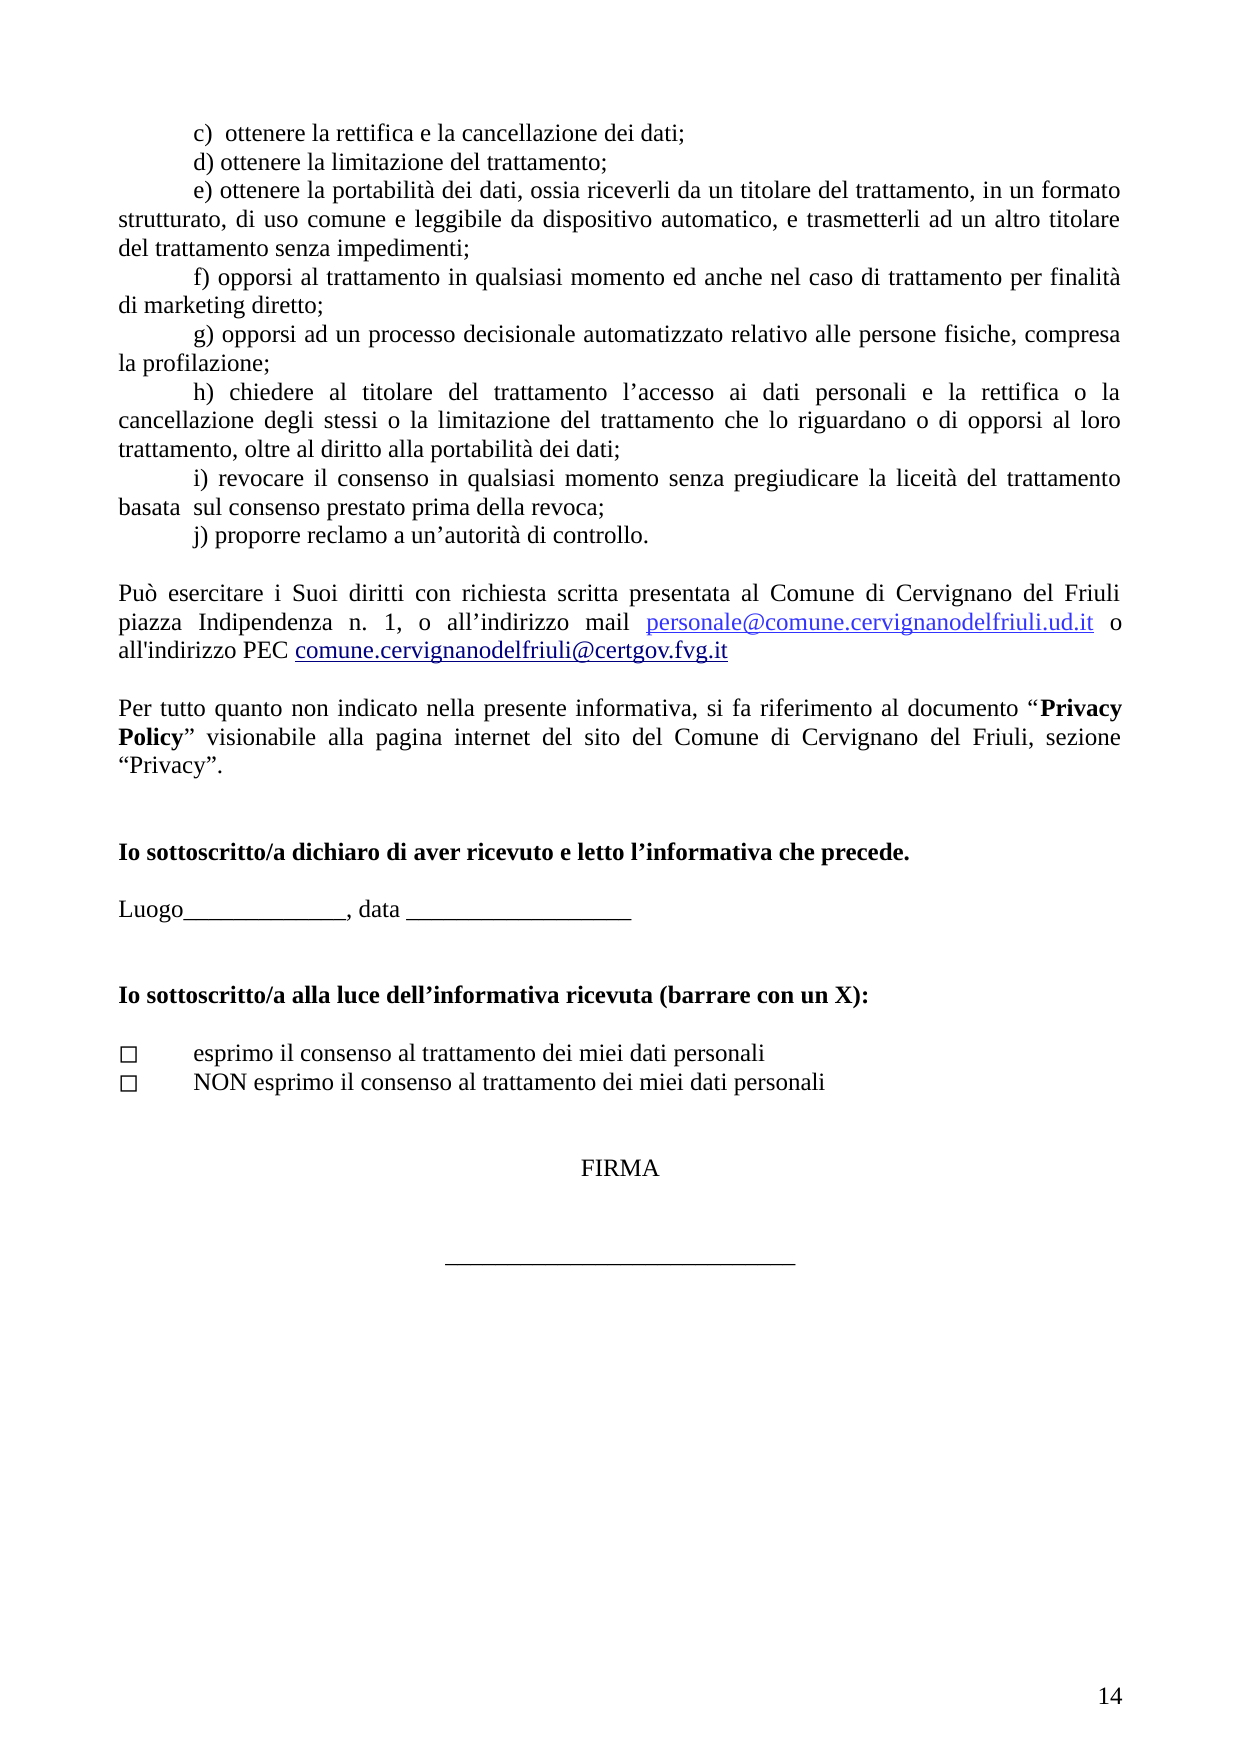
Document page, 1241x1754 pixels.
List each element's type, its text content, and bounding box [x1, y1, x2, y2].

text Per tutto quanto non indicato nella presente informativa, si fa riferimento al documento “Privacy Policy” visionabile alla pagina internet del sito del Comune di Cervignano del Friuli, sezione “Privacy”. [118, 693, 1122, 779]
text Io sottoscritto/a dichiaro di aver ricevuto e letto l’informativa che precede. [118, 837, 1122, 866]
text e) ottenere la portabilità dei dati, ossia riceverli da un titolare del trattamento, in un formato strutturato, di uso comune e leggibile da dispositivo automatico, e trasmetterli ad un altro titolare del trattamento senza impedimenti; [118, 176, 1122, 262]
text FIRMA [118, 1153, 1122, 1182]
text g) opporsi ad un processo decisionale automatizzato relativo alle persone fisiche, compresa la profilazione; [118, 319, 1122, 377]
text Io sottoscritto/a alla luce dell’informativa ricevuta (barrare con un X): [118, 981, 1122, 1009]
text ◻ NON esprimo il consenso al trattamento dei miei dati personali [118, 1067, 1122, 1096]
text i) revocare il consenso in qualsiasi momento senza pregiudicare la liceità del trattamento basata sul consenso prestato prima della revoca; [118, 463, 1122, 521]
text Luogo_____________, data __________________ [118, 894, 1122, 923]
text ◻ esprimo il consenso al trattamento dei miei dati personali [118, 1038, 1122, 1067]
text j) proporre reclamo a un’autorità di controllo. [118, 521, 1122, 549]
text f) opporsi al trattamento in qualsiasi momento ed anche nel caso di trattamento per finalità di marketing diretto; [118, 262, 1122, 319]
text ____________________________ [118, 1239, 1122, 1268]
text h) chiedere al titolare del trattamento l’accesso ai dati personali e la rettifica o la cancellazione degli stessi o la limitazione del trattamento che lo riguardano o di opporsi al loro trattamento, oltre al diritto alla portabilità dei dati; [118, 377, 1122, 463]
text Può esercitare i Suoi diritti con richiesta scritta presentata al Comune di Cervignano del Friuli piazza Indipendenza n. 1, o all’indirizzo mail personale@comune.cervignanodelfriuli.ud.it o all'indirizzo PEC comune.cervignanodelfriuli@certgov.fvg.it [118, 578, 1122, 664]
text d) ottenere la limitazione del trattamento; [118, 147, 1122, 176]
text c) ottenere la rettifica e la cancellazione dei dati; [118, 118, 1122, 147]
